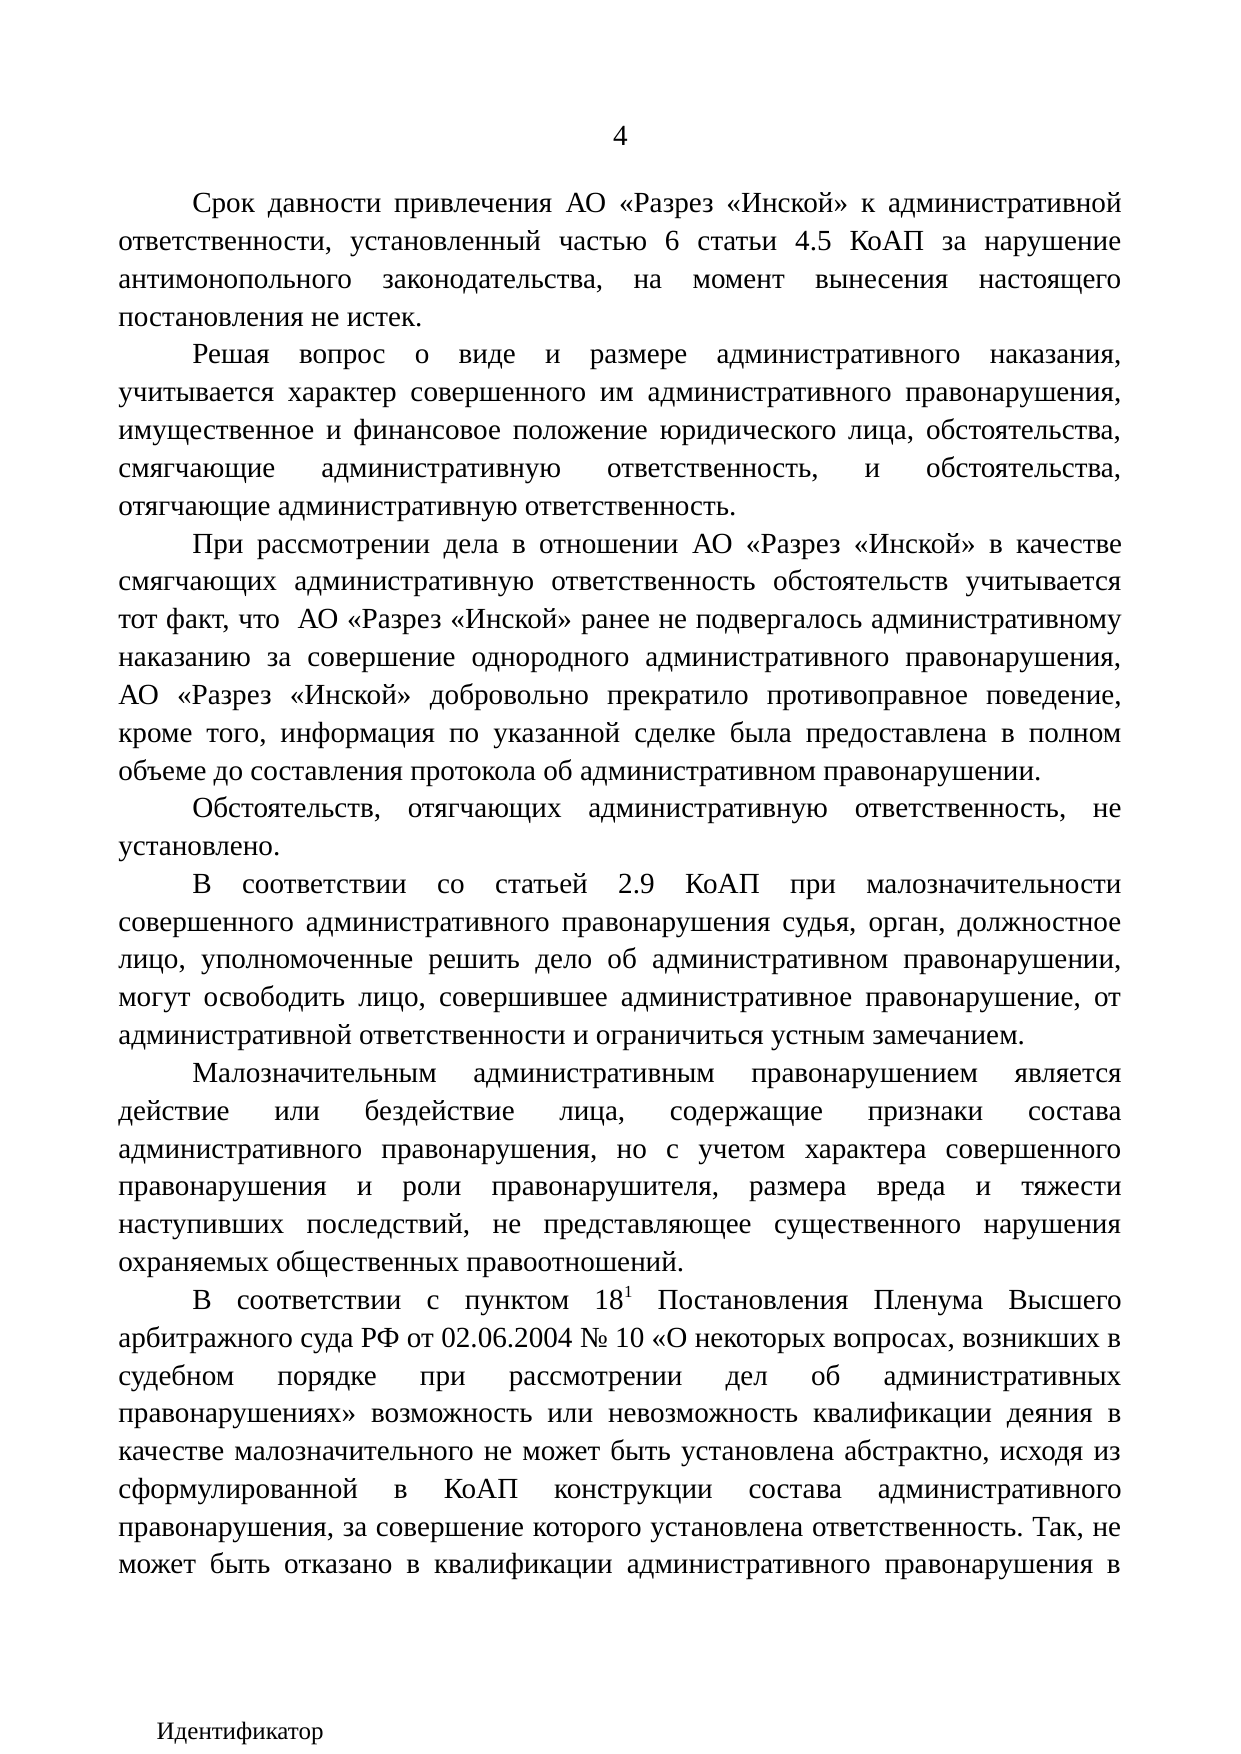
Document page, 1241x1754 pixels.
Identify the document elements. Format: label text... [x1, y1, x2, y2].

text Срок давности привлечения АО «Разрез «Инской» к административной ответственности, установленный частью 6 статьи 4.5 КоАП за нарушение антимонопольного законодательства, на момент вынесения настоящего постановления не истек. [118, 181, 1122, 332]
text При рассмотрении дела в отношении АО «Разрез «Инской» в качестве смягчающих административную ответственность обстоятельств учитывается тот факт, что АО «Разрез «Инской» ранее не подвергалось административному наказанию за совершение однородного административного правонарушения, АО «Разрез «Инской» добровольно прекратило противоправное поведение, кроме того, информация по указанной сделке была предоставлена в полном объеме до составления протокола об административном правонарушении. [118, 521, 1122, 786]
text В соответствии с пунктом 181 Постановления Пленума Высшего арбитражного суда РФ от 02.06.2004 № 10 «О некоторых вопросах, возникших в судебном порядке при рассмотрении дел об административных правонарушениях» возможность или невозможность квалификации деяния в качестве малозначительного не может быть установлена абстрактно, исходя из сформулированной в КоАП конструкции состава административного правонарушения, за совершение которого установлена ответственность. Так, не может быть отказано в квалификации административного правонарушения в [118, 1278, 1122, 1580]
text Обстоятельств, отягчающих административную ответственность, не установлено. [118, 786, 1122, 862]
text Малозначительным административным правонарушением является действие или бездействие лица, содержащие признаки состава административного правонарушения, но с учетом характера совершенного правонарушения и роли правонарушителя, размера вреда и тяжести наступивших последствий, не представляющее существенного нарушения охраняемых общественных правоотношений. [118, 1051, 1122, 1278]
text В соответствии со статьей 2.9 КоАП при малозначительности совершенного административного правонарушения судья, орган, должностное лицо, уполномоченные решить дело об административном правонарушении, могут освободить лицо, совершившее административное правонарушение, от административной ответственности и ограничиться устным замечанием. [118, 862, 1122, 1051]
text Решая вопрос о виде и размере административного наказания, учитывается характер совершенного им административного правонарушения, имущественное и финансовое положение юридического лица, обстоятельства, смягчающие административную ответственность, и обстоятельства, отягчающие административную ответственность. [118, 332, 1122, 521]
